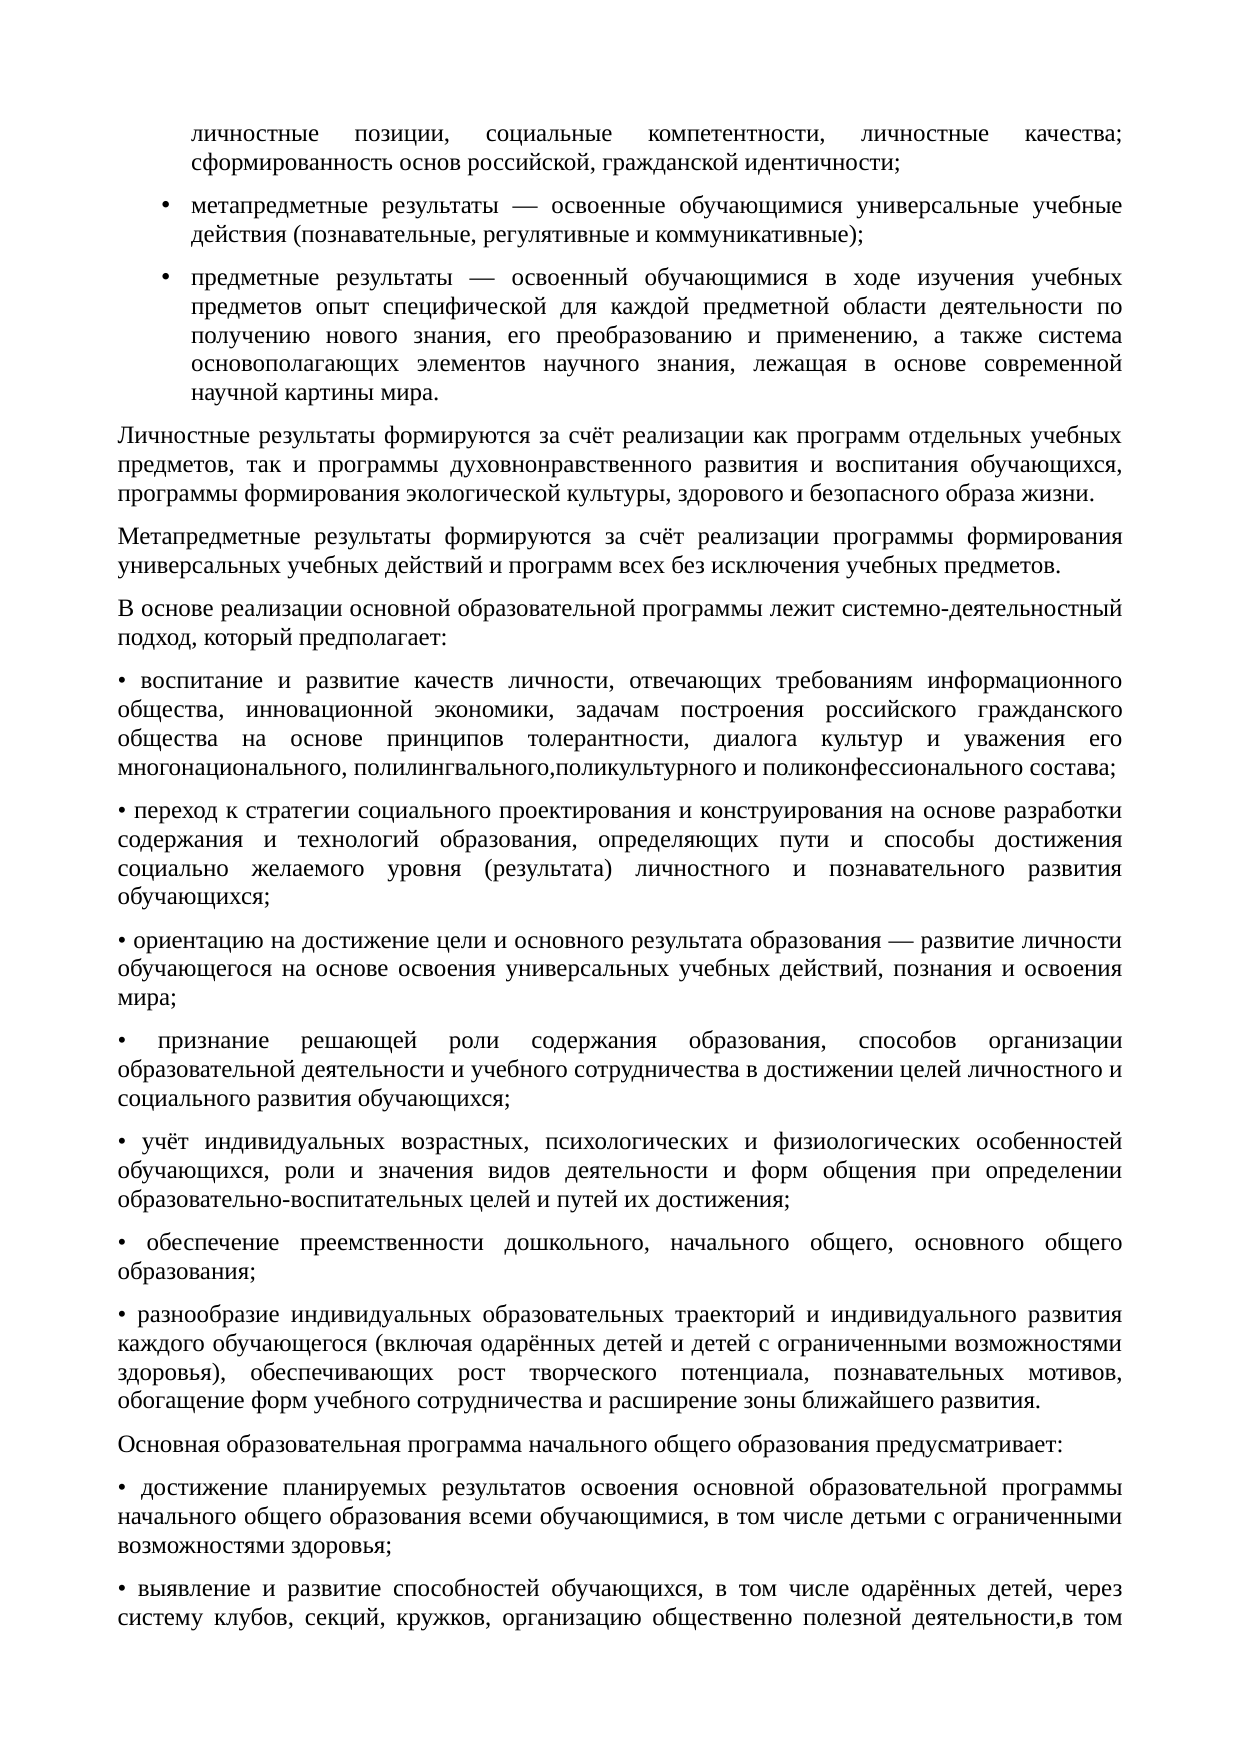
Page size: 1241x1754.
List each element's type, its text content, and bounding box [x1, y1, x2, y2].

text Основная образовательная программа начального общего образования предусматривает: [117, 1429, 1123, 1458]
list метапредметные результаты — освоенные обучающимися универсальные учебные действия (познавательные, регулятивные и коммуникативные); [161, 190, 1123, 248]
text В основе реализации основной образовательной программы лежит системно-деятельностный подход, который предполагает: [117, 593, 1123, 651]
text • воспитание и развитие качеств личности, отвечающих требованиям информационного общества, инновационной экономики, задачам построения российского гражданского общества на основе принципов толерантности, диалога культур и уважения его многонационального, полилингвального,поликультурного и поликонфессионального состава; [117, 666, 1123, 781]
text • обеспечение преемственности дошкольного, начального общего, основного общего образования; [117, 1227, 1123, 1285]
text • признание решающей роли содержания образования, способов организации образовательной деятельности и учебного сотрудничества в достижении целей личностного и социального развития обучающихся; [117, 1026, 1123, 1112]
text • выявление и развитие способностей обучающихся, в том числе одарённых детей, через систему клубов, секций, кружков, организацию общественно полезной деятельности,в том [117, 1573, 1123, 1631]
text • достижение планируемых результатов освоения основной образовательной программы начального общего образования всеми обучающимися, в том числе детьми с ограниченными возможностями здоровья; [117, 1472, 1123, 1558]
text • переход к стратегии социального проектирования и конструирования на основе разработки содержания и технологий образования, определяющих пути и способы достижения социально желаемого уровня (результата) личностного и познавательного развития обучающихся; [117, 795, 1123, 910]
text • ориентацию на достижение цели и основного результата образования — развитие личности обучающегося на основе освоения универсальных учебных действий, познания и освоения мира; [117, 925, 1123, 1011]
text • учёт индивидуальных возрастных, психологических и физиологических особенностей обучающихся, роли и значения видов деятельности и форм общения при определении образовательно-воспитательных целей и путей их достижения; [117, 1126, 1123, 1213]
list предметные результаты — освоенный обучающимися в ходе изучения учебных предметов опыт специфической для каждой предметной области деятельности по получению нового знания, его преобразованию и применению, а также система основополагающих элементов научного знания, лежащая в основе современной научной картины мира. [161, 262, 1123, 406]
text • разнообразие индивидуальных образовательных траекторий и индивидуального развития каждого обучающегося (включая одарённых детей и детей с ограниченными возможностями здоровья), обеспечивающих рост творческого потенциала, познавательных мотивов, обогащение форм учебного сотрудничества и расширение зоны ближайшего развития. [117, 1299, 1123, 1414]
text Метапредметные результаты формируются за счёт реализации программы формирования универсальных учебных действий и программ всех без исключения учебных предметов. [117, 521, 1123, 579]
list личностные позиции, социальные компетентности, личностные качества; сформированность основ российской, гражданской идентичности; [161, 118, 1123, 176]
text Личностные результаты формируются за счёт реализации как программ отдельных учебных предметов, так и программы духовнонравственного развития и воспитания обучающихся, программы формирования экологической культуры, здорового и безопасного образа жизни. [117, 421, 1123, 507]
